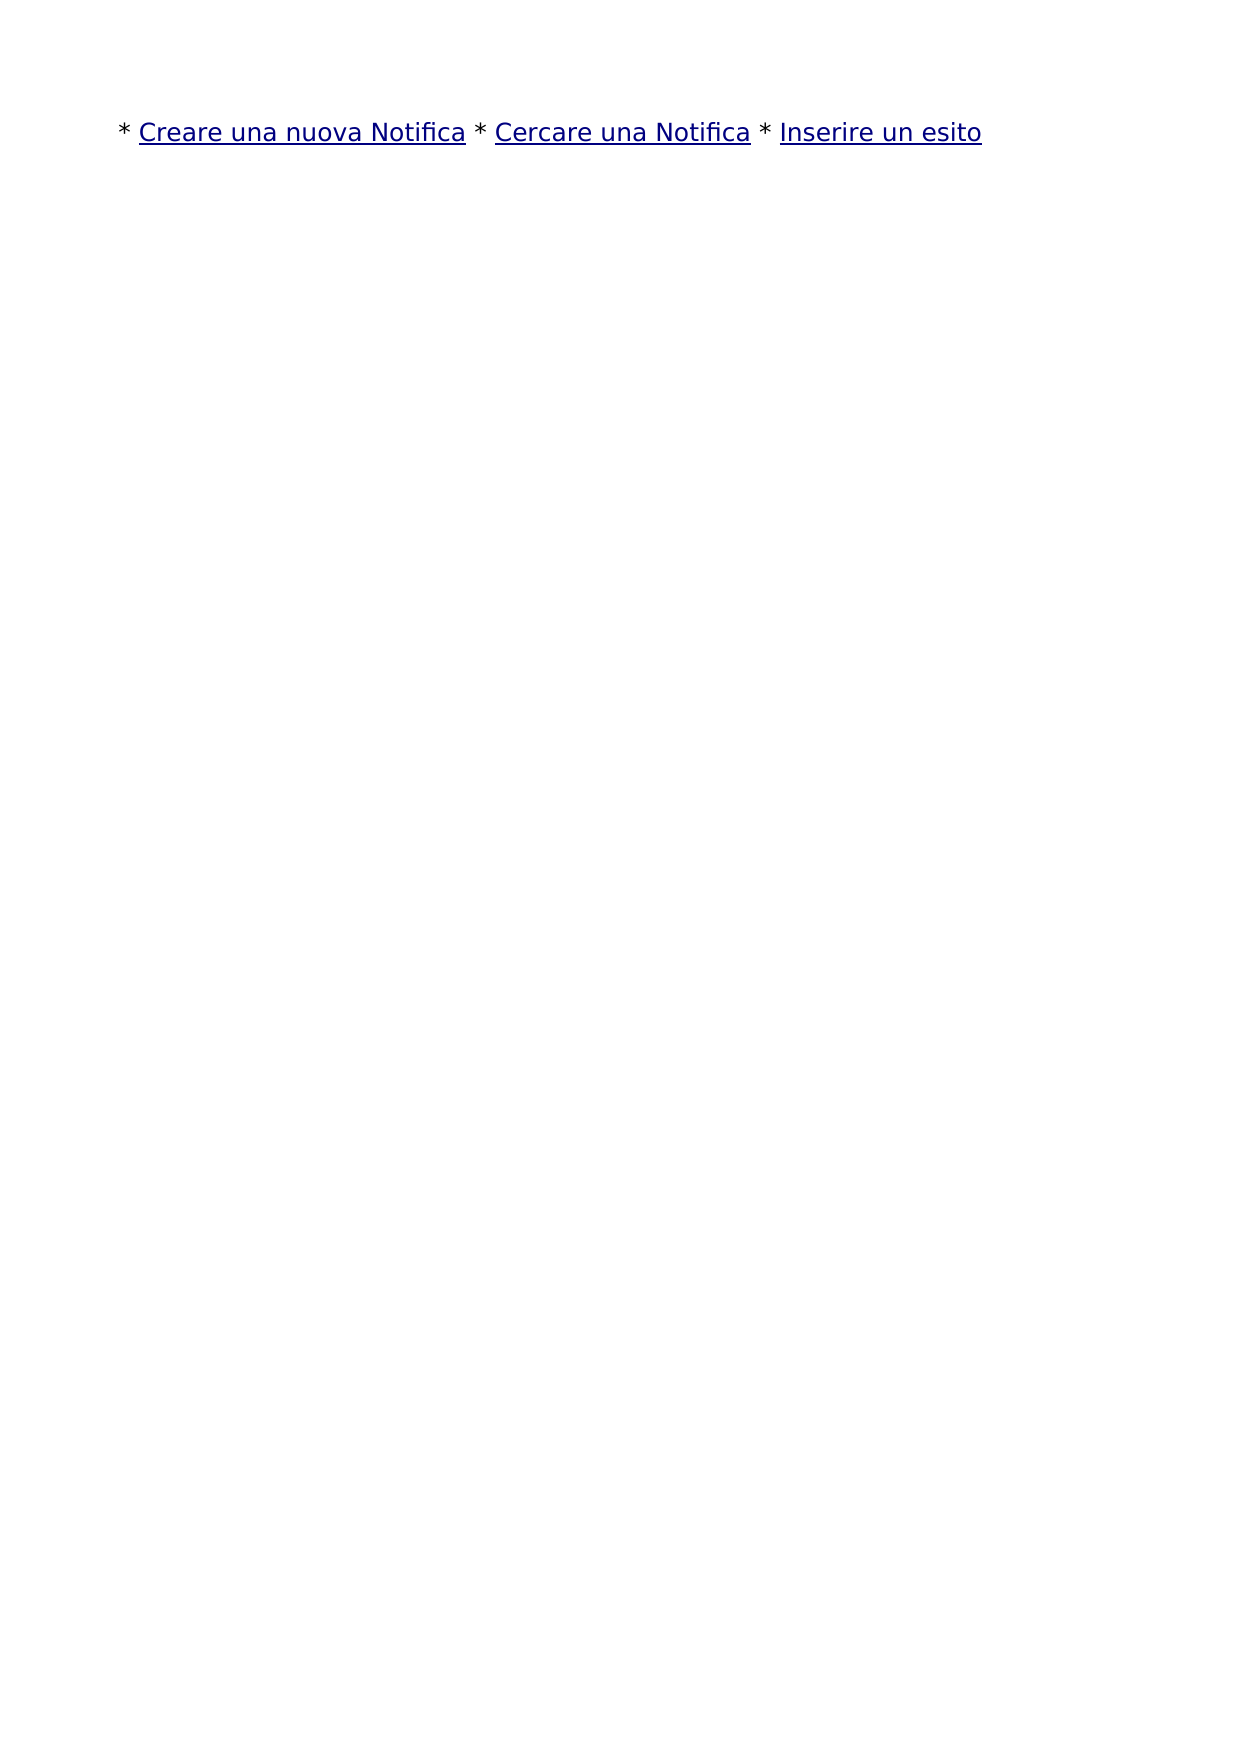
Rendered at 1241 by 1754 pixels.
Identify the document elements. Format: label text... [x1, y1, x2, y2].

text * Creare una nuova Notifica * Cercare una Notifica * Inserire un esito [118, 118, 1122, 147]
